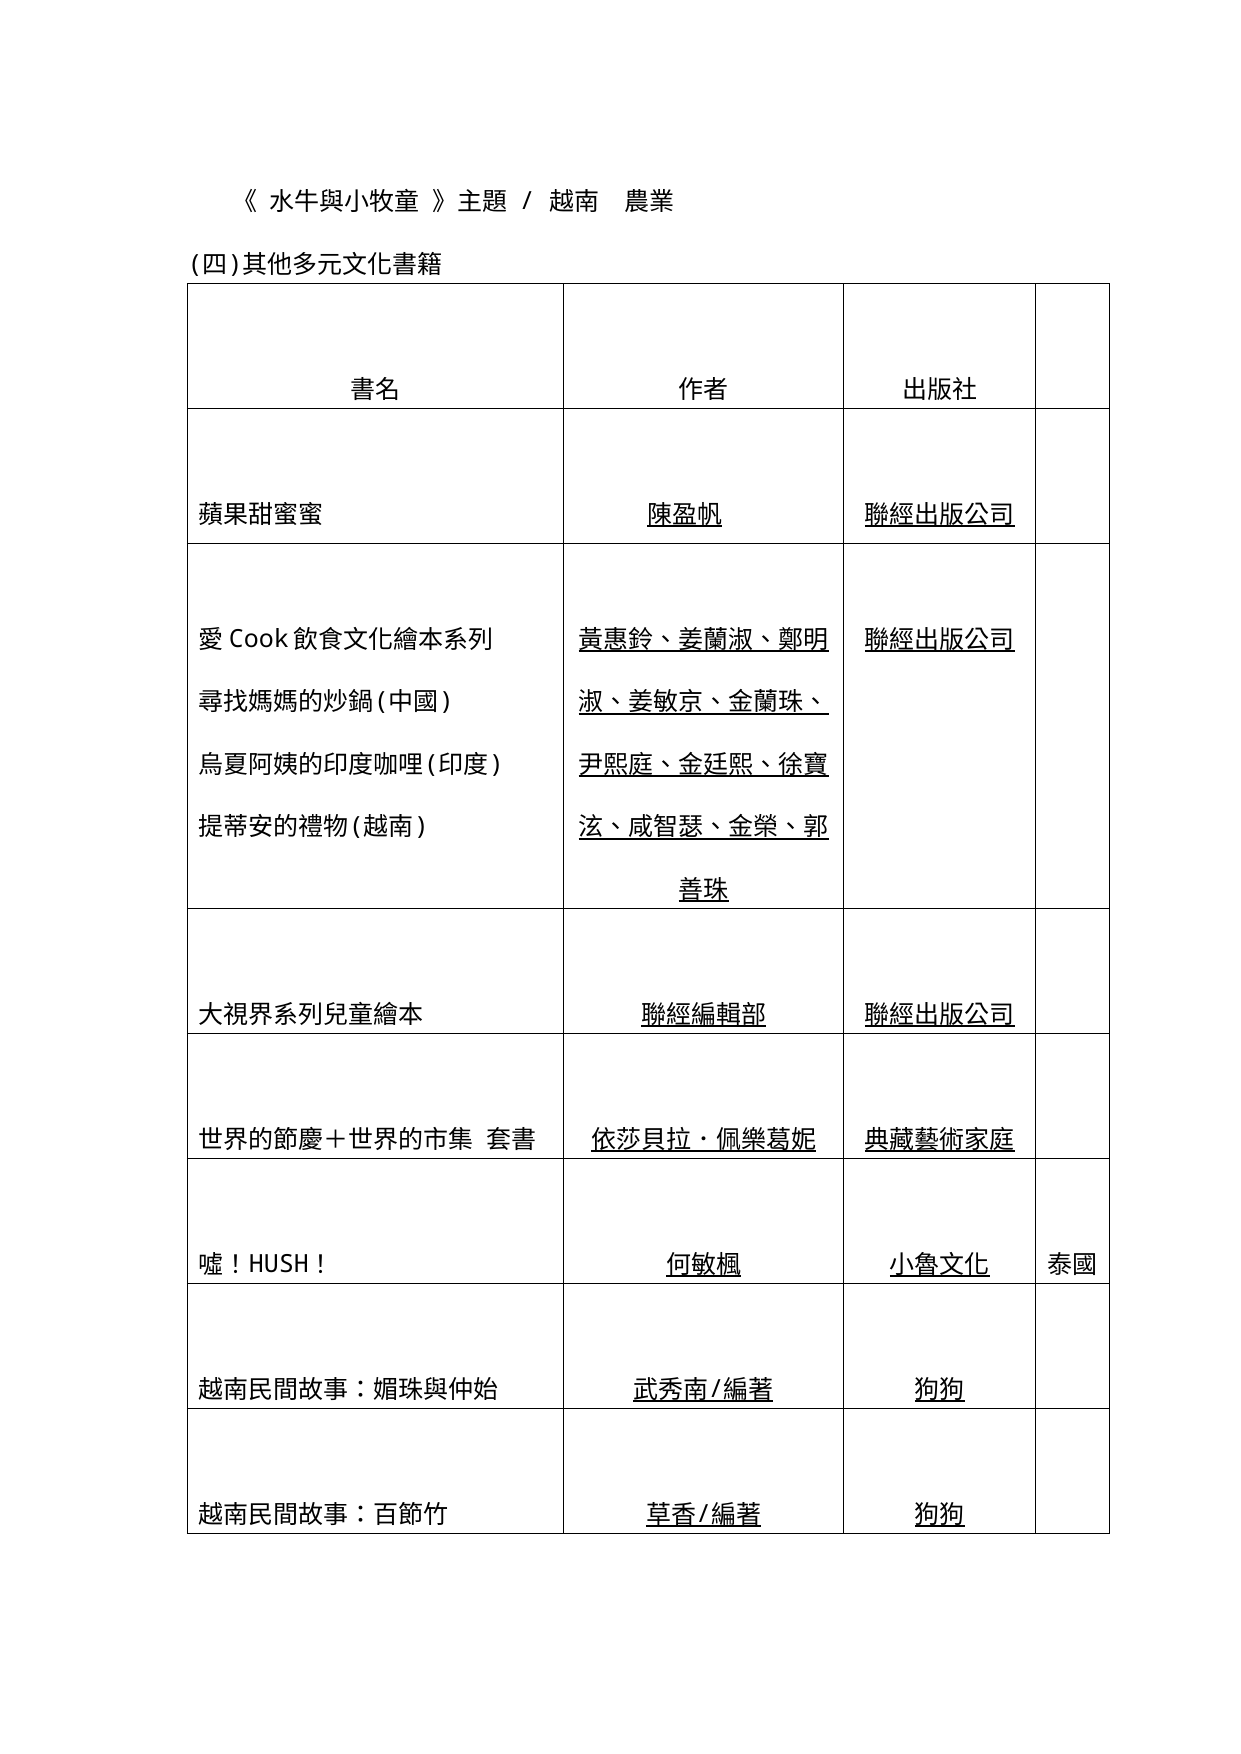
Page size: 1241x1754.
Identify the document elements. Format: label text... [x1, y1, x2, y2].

table_cell 何敏楓 [564, 1159, 843, 1283]
table_cell 噓！HUSH！ [188, 1159, 563, 1283]
table_cell [1036, 1034, 1109, 1158]
table_cell 狗狗 [844, 1284, 1035, 1408]
text (四)其他多元文化書籍 [187, 221, 1053, 283]
table_header 出版社 [844, 284, 1035, 408]
table_cell 越南民間故事：媚珠與仲始 [188, 1284, 563, 1408]
table_cell [1036, 1284, 1109, 1408]
table_cell 越南民間故事：百節竹 [188, 1409, 563, 1533]
table_cell 狗狗 [844, 1409, 1035, 1533]
table_cell 武秀南/編著 [564, 1284, 843, 1408]
text 《 水牛與小牧童 》主題 / 越南 農業 [187, 158, 1053, 221]
table_cell [1036, 1409, 1109, 1533]
table_cell 聯經出版公司 [844, 544, 1035, 908]
table_header [1036, 284, 1109, 408]
table_header 書名 [188, 284, 563, 408]
table_cell 泰國 [1036, 1159, 1109, 1283]
table_header 作者 [564, 284, 843, 408]
table_cell 愛Cook飲食文化繪本系列 尋找媽媽的炒鍋(中國) 烏夏阿姨的印度咖哩(印度) 提蒂安的禮物(越南) [188, 544, 563, 908]
table_cell 世界的節慶＋世界的市集 套書 [188, 1034, 563, 1158]
table_cell 聯經出版公司 [844, 409, 1035, 543]
table_cell 草香/編著 [564, 1409, 843, 1533]
table_cell [1036, 409, 1109, 543]
table_cell 典藏藝術家庭 [844, 1034, 1035, 1158]
table_cell 大視界系列兒童繪本 [188, 909, 563, 1033]
table_cell [1036, 544, 1109, 908]
table_cell 小魯文化 [844, 1159, 1035, 1283]
table_cell 聯經出版公司 [844, 909, 1035, 1033]
table_cell 蘋果甜蜜蜜 [188, 409, 563, 543]
table_cell 聯經編輯部 [564, 909, 843, 1033]
table_cell 依莎貝拉．佩樂葛妮 [564, 1034, 843, 1158]
table_cell [1036, 909, 1109, 1033]
table_cell 黃惠鈴、姜蘭淑、鄭明淑、姜敏京、金蘭珠、尹熙庭、金廷熙、徐寶泫、咸智瑟、金榮、郭善珠 [564, 544, 843, 908]
table_cell 陳盈帆 [564, 409, 843, 543]
